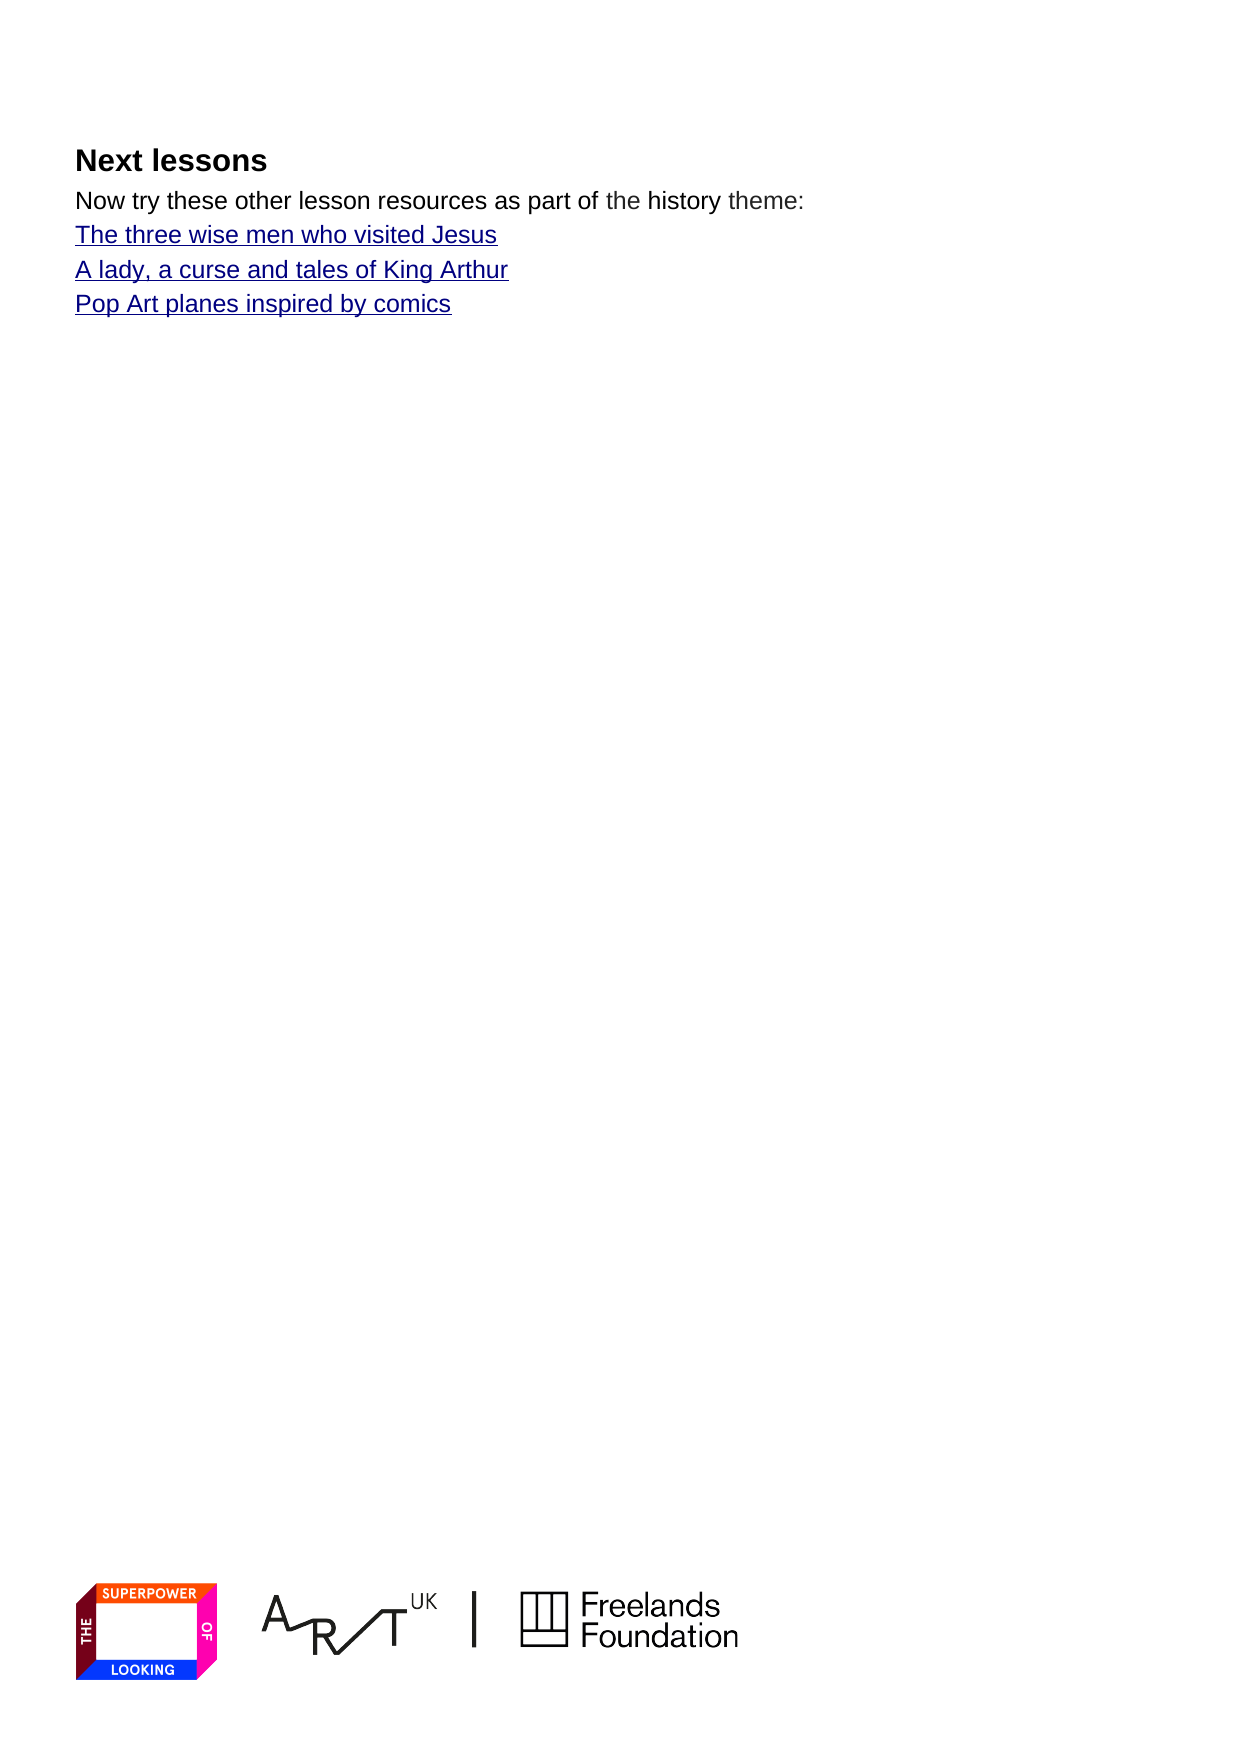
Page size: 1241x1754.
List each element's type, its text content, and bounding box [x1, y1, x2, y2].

text A lady, a curse and tales of King Arthur [75, 254, 1090, 283]
text Now try these other lesson resources as part of the history theme: [75, 186, 1090, 214]
text The three wise men who visited Jesus [75, 220, 1090, 249]
text Next lessons [75, 142, 1090, 178]
text Pop Art planes inspired by comics [75, 289, 1090, 318]
